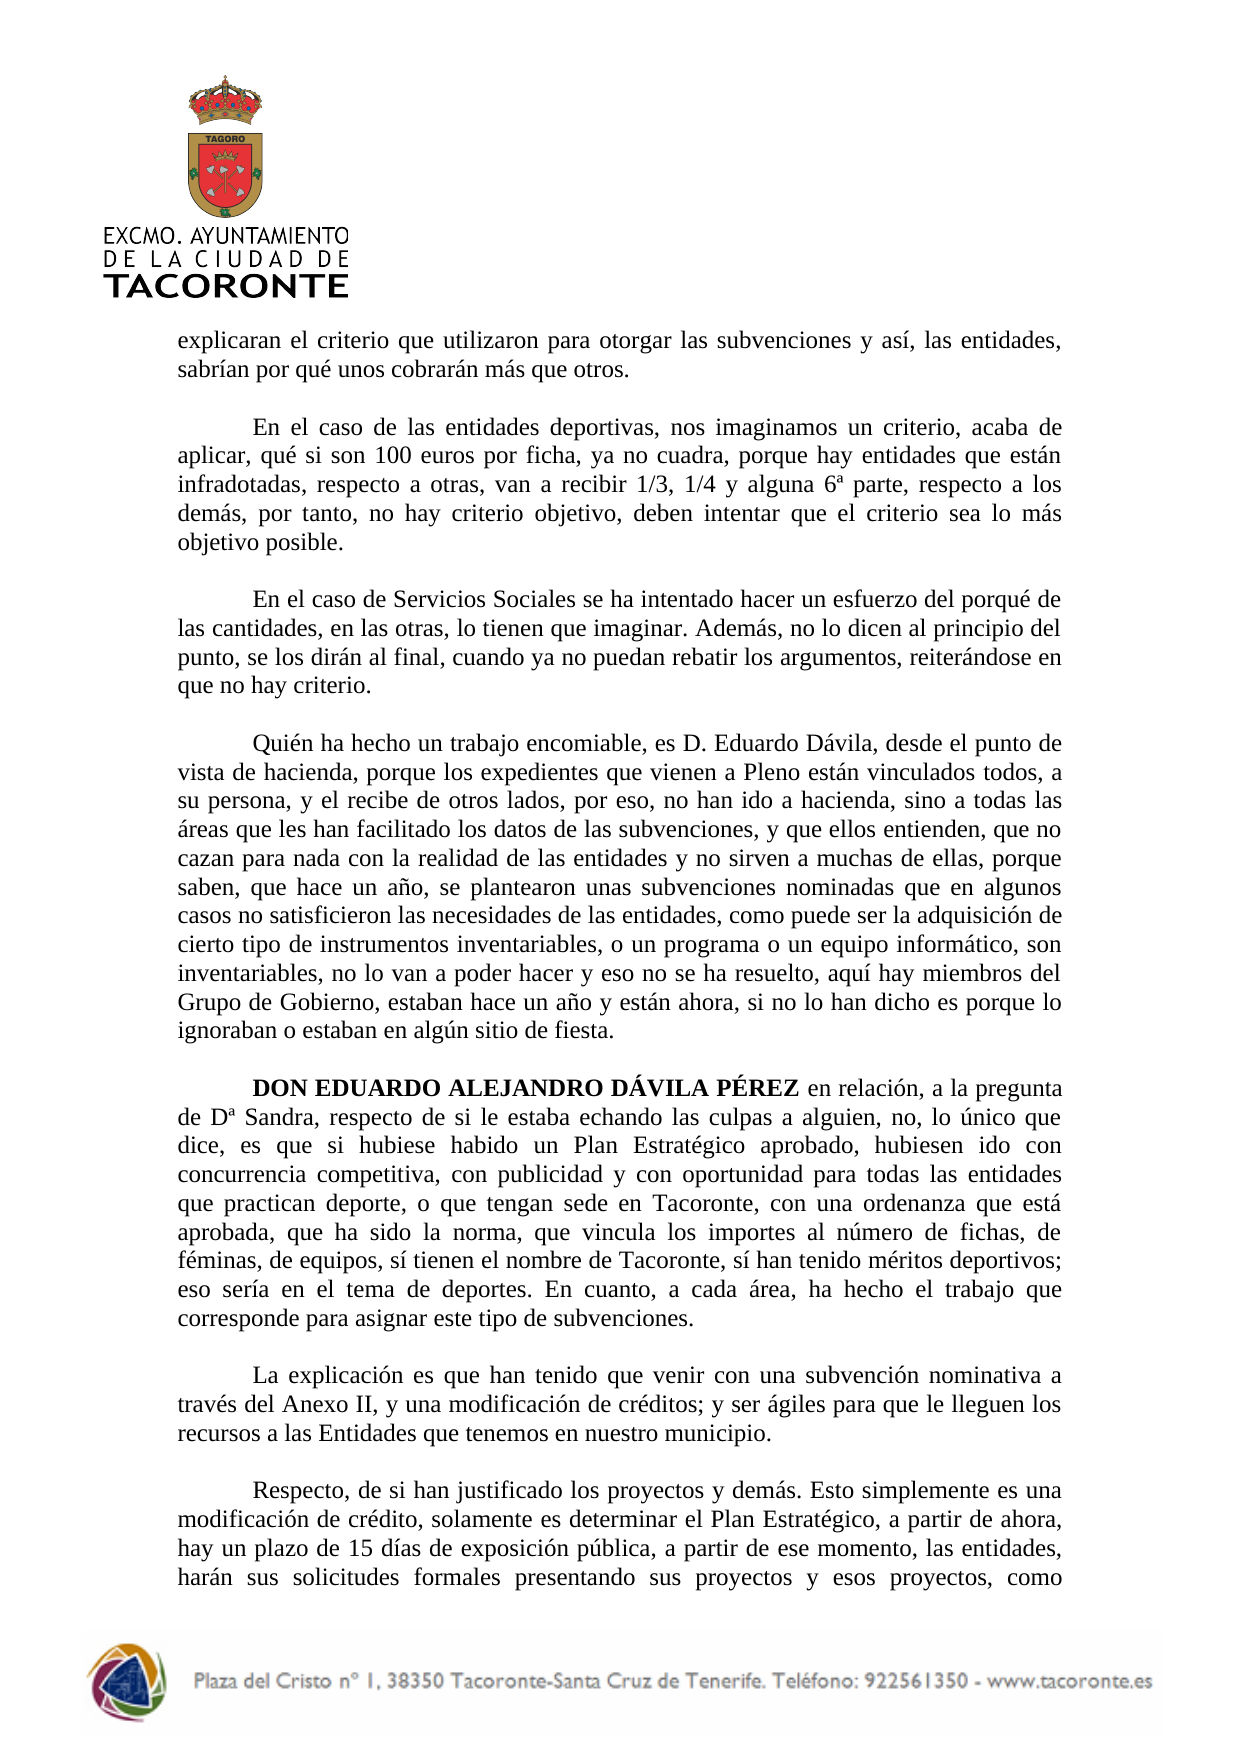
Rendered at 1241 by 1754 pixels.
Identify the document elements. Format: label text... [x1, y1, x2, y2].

text Respecto, de si han justificado los proyectos y demás. Esto simplemente es una modificación de crédito, solamente es determinar el Plan Estratégico, a partir de ahora, hay un plazo de 15 días de exposición pública, a partir de ese momento, las entidades, harán sus solicitudes formales presentando sus proyectos y esos proyectos, como [177, 1475, 1063, 1590]
text En el caso de Servicios Sociales se ha intentado hacer un esfuerzo del porqué de las cantidades, en las otras, lo tienen que imaginar. Además, no lo dicen al principio del punto, se los dirán al final, cuando ya no puedan rebatir los argumentos, reiterándose en que no hay criterio. [177, 584, 1063, 699]
text DON EDUARDO ALEJANDRO DÁVILA PÉREZ en relación, a la pregunta de Dª Sandra, respecto de si le estaba echando las culpas a alguien, no, lo único que dice, es que si hubiese habido un Plan Estratégico aprobado, hubiesen ido con concurrencia competitiva, con publicidad y con oportunidad para todas las entidades que practican deporte, o que tengan sede en Tacoronte, con una ordenanza que está aprobada, que ha sido la norma, que vincula los importes al número de fichas, de féminas, de equipos, sí tienen el nombre de Tacoronte, sí han tenido méritos deportivos; eso sería en el tema de deportes. En cuanto, a cada área, ha hecho el trabajo que corresponde para asignar este tipo de subvenciones. [177, 1073, 1063, 1332]
text La explicación es que han tenido que venir con una subvención nominativa a través del Anexo II, y una modificación de créditos; y ser ágiles para que le lleguen los recursos a las Entidades que tenemos en nuestro municipio. [177, 1360, 1063, 1447]
picture [103, 75, 348, 298]
text explicaran el criterio que utilizaron para otorgar las subvenciones y así, las entidades, sabrían por qué unos cobrarán más que otros. [177, 325, 1063, 383]
picture [80, 1630, 1163, 1737]
text En el caso de las entidades deportivas, nos imaginamos un criterio, acaba de aplicar, qué si son 100 euros por ficha, ya no cuadra, porque hay entidades que están infradotadas, respecto a otras, van a recibir 1/3, 1/4 y alguna 6ª parte, respecto a los demás, por tanto, no hay criterio objetivo, deben intentar que el criterio sea lo más objetivo posible. [177, 412, 1063, 555]
text Quién ha hecho un trabajo encomiable, es D. Eduardo Dávila, desde el punto de vista de hacienda, porque los expedientes que vienen a Pleno están vinculados todos, a su persona, y el recibe de otros lados, por eso, no han ido a hacienda, sino a todas las áreas que les han facilitado los datos de las subvenciones, y que ellos entienden, que no cazan para nada con la realidad de las entidades y no sirven a muchas de ellas, porque saben, que hace un año, se plantearon unas subvenciones nominadas que en algunos casos no satisficieron las necesidades de las entidades, como puede ser la adquisición de cierto tipo de instrumentos inventariables, o un programa o un equipo informático, son inventariables, no lo van a poder hacer y eso no se ha resuelto, aquí hay miembros del Grupo de Gobierno, estaban hace un año y están ahora, si no lo han dicho es porque lo ignoraban o estaban en algún sitio de fiesta. [177, 728, 1063, 1044]
